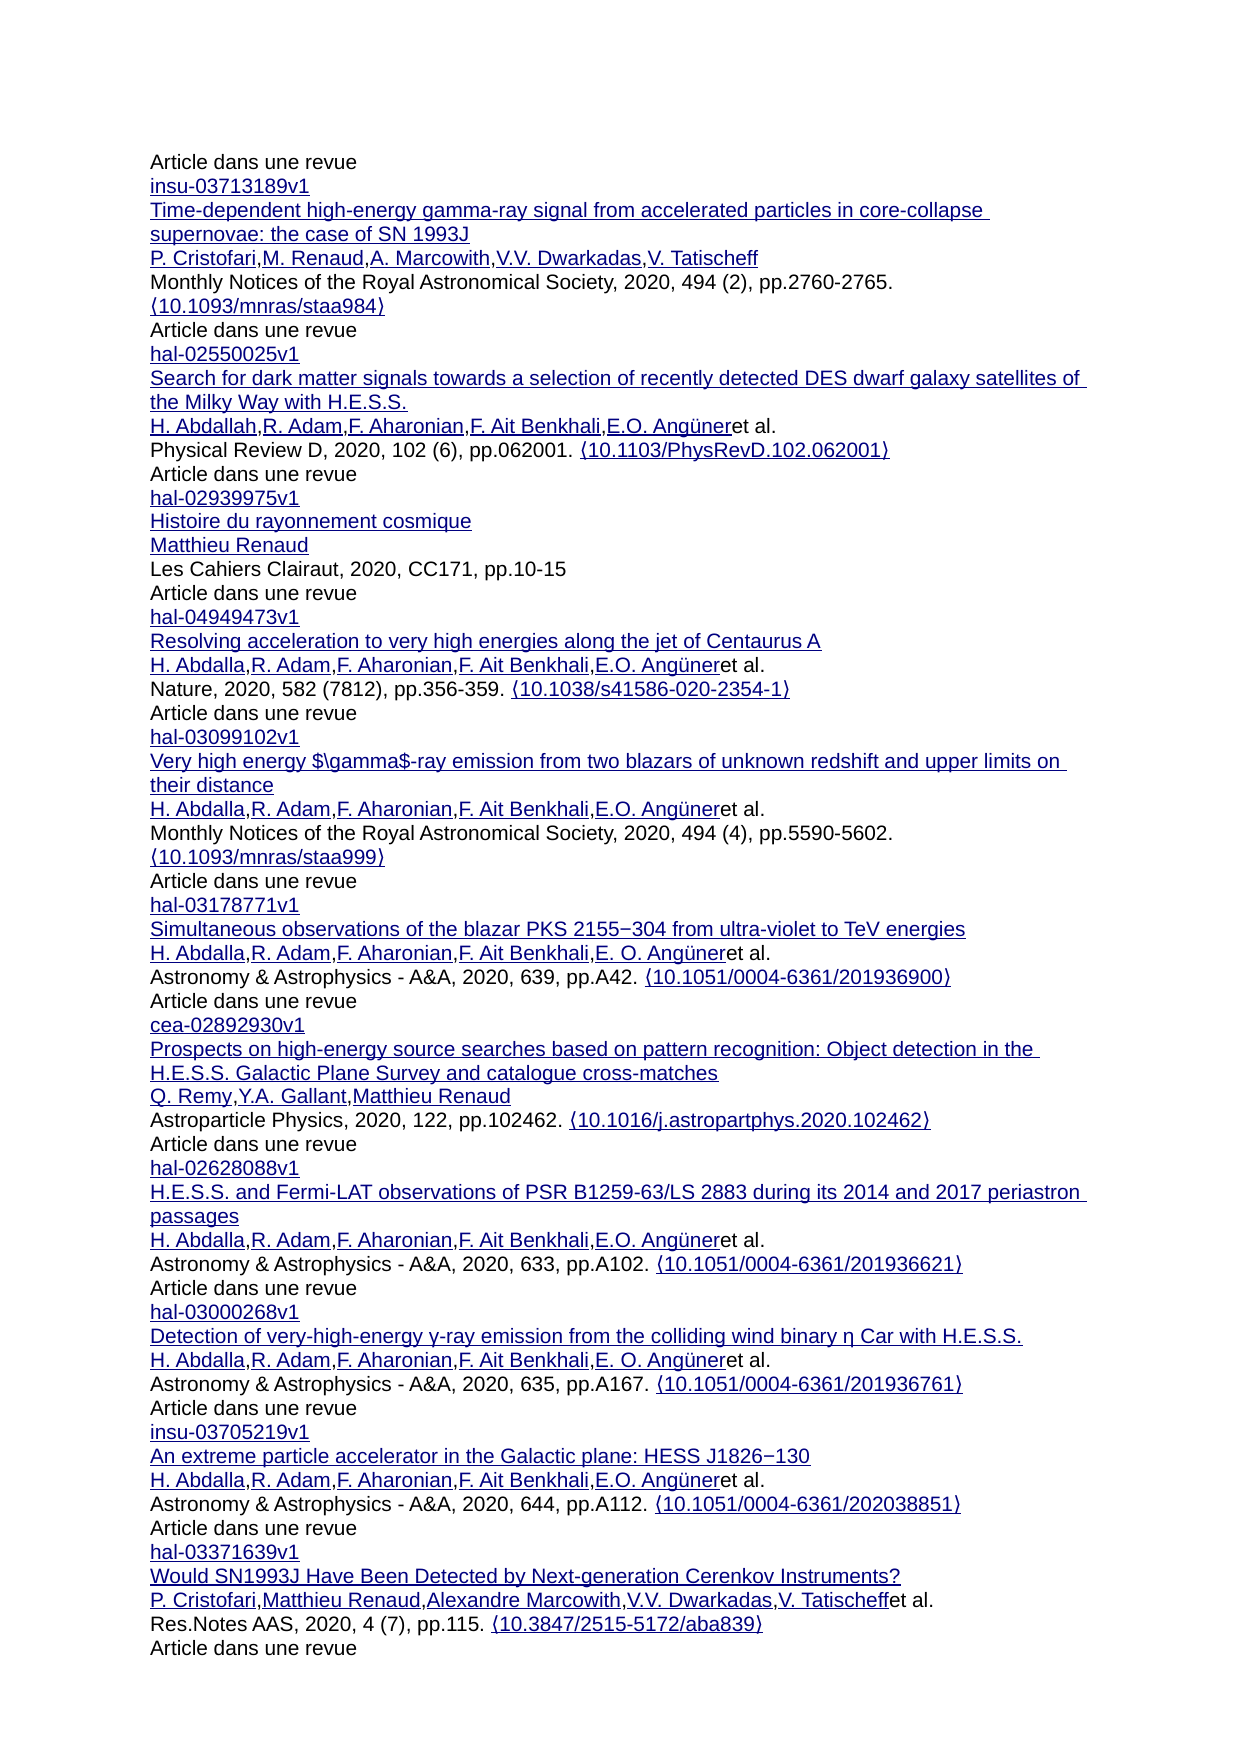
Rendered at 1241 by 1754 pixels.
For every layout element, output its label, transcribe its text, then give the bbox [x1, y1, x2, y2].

table_cell An extreme particle accelerator in the Galactic plane: HESS J1826−130 H. Abdalla,R. Adam,F. Aharonian,F. Ait Benkhali,E.O. Angüneret al. Astronomy & Astrophysics - A&A, 2020, 644, pp.A112. ⟨10.1051/0004-6361/202038851⟩ Article dans une revue hal-03371639v1 [150, 1444, 1090, 1563]
table_cell Prospects on high-energy source searches based on pattern recognition: Object detection in the H.E.S.S. Galactic Plane Survey and catalogue cross-matches Q. Remy,Y.A. Gallant,Matthieu Renaud Astroparticle Physics, 2020, 122, pp.102462. ⟨10.1016/j.astropartphys.2020.102462⟩ Article dans une revue hal-02628088v1 [150, 1036, 1090, 1180]
table_cell Search for dark matter signals towards a selection of recently detected DES dwarf galaxy satellites of the Milky Way with H.E.S.S. H. Abdallah,R. Adam,F. Aharonian,F. Ait Benkhali,E.O. Angüneret al. Physical Review D, 2020, 102 (6), pp.062001. ⟨10.1103/PhysRevD.102.062001⟩ Article dans une revue hal-02939975v1 [150, 366, 1090, 509]
table_cell Simultaneous observations of the blazar PKS 2155−304 from ultra-violet to TeV energies H. Abdalla,R. Adam,F. Aharonian,F. Ait Benkhali,E. O. Angüneret al. Astronomy & Astrophysics - A&A, 2020, 639, pp.A42. ⟨10.1051/0004-6361/201936900⟩ Article dans une revue cea-02892930v1 [150, 917, 1090, 1036]
table_cell Time-dependent high-energy gamma-ray signal from accelerated particles in core-collapse supernovae: the case of SN 1993J P. Cristofari,M. Renaud,A. Marcowith,V.V. Dwarkadas,V. Tatischeff Monthly Notices of the Royal Astronomical Society, 2020, 494 (2), pp.2760-2765. ⟨10.1093/mnras/staa984⟩ Article dans une revue hal-02550025v1 [150, 198, 1090, 366]
table_cell H.E.S.S. and Fermi-LAT observations of PSR B1259-63/LS 2883 during its 2014 and 2017 periastron passages H. Abdalla,R. Adam,F. Aharonian,F. Ait Benkhali,E.O. Angüneret al. Astronomy & Astrophysics - A&A, 2020, 633, pp.A102. ⟨10.1051/0004-6361/201936621⟩ Article dans une revue hal-03000268v1 [150, 1180, 1090, 1324]
table_cell Histoire du rayonnement cosmique Matthieu Renaud Les Cahiers Clairaut, 2020, CC171, pp.10-15 Article dans une revue hal-04949473v1 [150, 509, 1090, 629]
table_cell Very high energy $\gamma$-ray emission from two blazars of unknown redshift and upper limits on their distance H. Abdalla,R. Adam,F. Aharonian,F. Ait Benkhali,E.O. Angüneret al. Monthly Notices of the Royal Astronomical Society, 2020, 494 (4), pp.5590-5602. ⟨10.1093/mnras/staa999⟩ Article dans une revue hal-03178771v1 [150, 749, 1090, 917]
table_cell Resolving acceleration to very high energies along the jet of Centaurus A H. Abdalla,R. Adam,F. Aharonian,F. Ait Benkhali,E.O. Angüneret al. Nature, 2020, 582 (7812), pp.356-359. ⟨10.1038/s41586-020-2354-1⟩ Article dans une revue hal-03099102v1 [150, 629, 1090, 749]
table_cell Article dans une revue insu-03713189v1 [150, 150, 1090, 198]
table_cell Would SN1993J Have Been Detected by Next-generation Cerenkov Instruments? P. Cristofari,Matthieu Renaud,Alexandre Marcowith,V.V. Dwarkadas,V. Tatischeffet al. Res.Notes AAS, 2020, 4 (7), pp.115. ⟨10.3847/2515-5172/aba839⟩ Article dans une revue [150, 1564, 1090, 1659]
table_cell Detection of very-high-energy γ-ray emission from the colliding wind binary η Car with H.E.S.S. H. Abdalla,R. Adam,F. Aharonian,F. Ait Benkhali,E. O. Angüneret al. Astronomy & Astrophysics - A&A, 2020, 635, pp.A167. ⟨10.1051/0004-6361/201936761⟩ Article dans une revue insu-03705219v1 [150, 1324, 1090, 1444]
